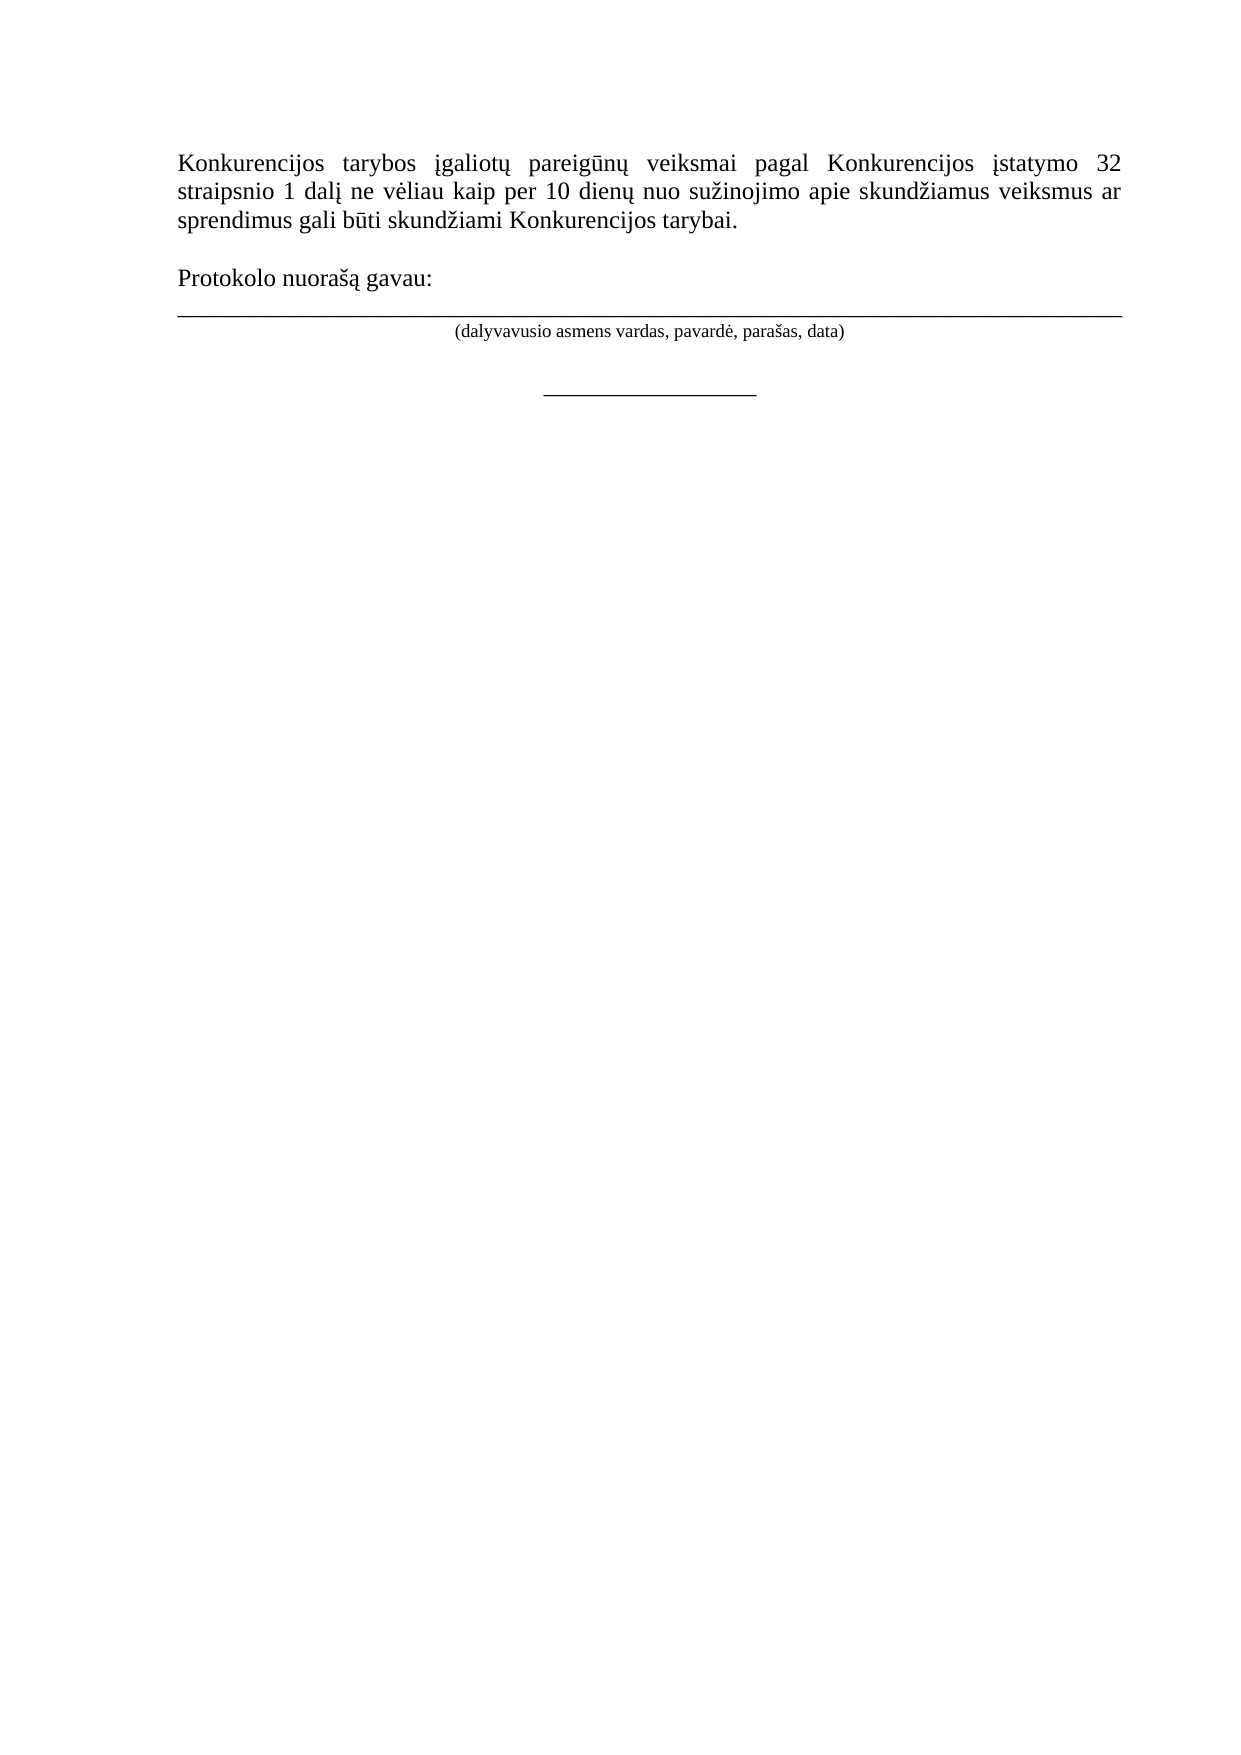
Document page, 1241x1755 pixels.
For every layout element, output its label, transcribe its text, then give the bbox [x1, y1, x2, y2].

text Konkurencijos tarybos įgaliotų pareigūnų veiksmai pagal Konkurencijos įstatymo 32 straipsnio 1 dalį ne vėliau kaip per 10 dienų nuo sužinojimo apie skundžiamus veiksmus ar sprendimus gali būti skundžiami Konkurencijos tarybai. [177, 148, 1122, 234]
text Protokolo nuorašą gavau: [177, 263, 1122, 291]
text (dalyvavusio asmens vardas, pavardė, parašas, data) [177, 320, 1122, 342]
text _________________ [177, 370, 1122, 399]
text _ [177, 291, 1122, 316]
